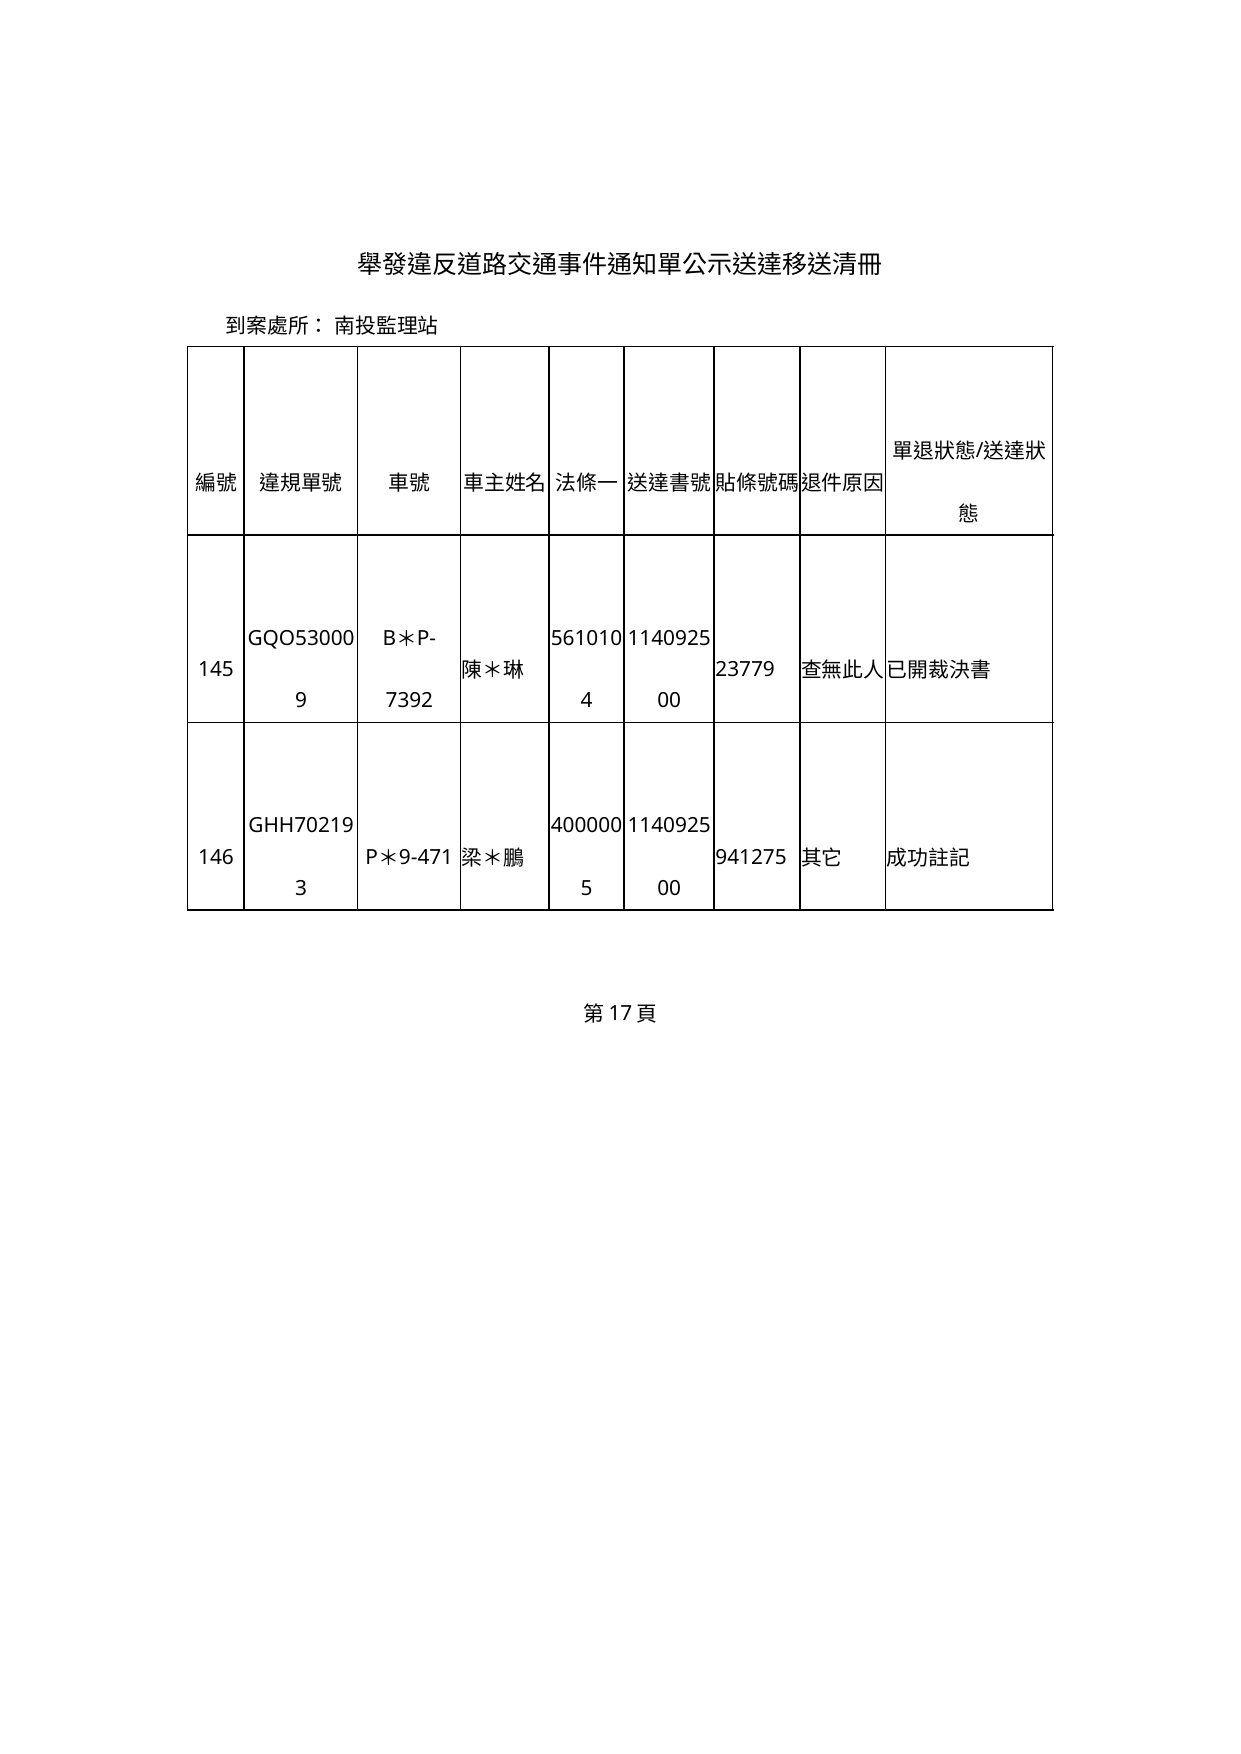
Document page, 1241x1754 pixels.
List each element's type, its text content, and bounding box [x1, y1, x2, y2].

text 到案處所： 南投監理站 [187, 283, 1053, 346]
table_header 車主姓名 [461, 347, 548, 534]
table_cell 146 [188, 723, 243, 909]
table_cell P＊9-471 [358, 723, 460, 909]
table_header 編號 [188, 347, 243, 534]
table_cell 114092500 [625, 723, 713, 909]
table_cell 其它 [801, 723, 885, 909]
table_header 法條一 [550, 347, 623, 534]
table_cell 成功註記 [886, 723, 1052, 909]
text 第17頁 [187, 971, 1053, 1033]
table_cell 23779 [715, 536, 799, 722]
table_cell 4000005 [550, 723, 623, 909]
table_cell B＊P-7392 [358, 536, 460, 722]
table_header 退件原因 [801, 347, 885, 534]
text 舉發違反道路交通事件通知單公示送達移送清冊 [187, 221, 1053, 283]
table_header 違規單號 [245, 347, 357, 534]
table_header 車號 [358, 347, 460, 534]
table_cell 陳＊琳 [461, 536, 548, 722]
table_header 單退狀態/送達狀態 [886, 347, 1052, 534]
table_cell GQO530009 [245, 536, 357, 722]
table_cell 梁＊鵬 [461, 723, 548, 909]
table_header 送達書號 [625, 347, 713, 534]
table_cell GHH702193 [245, 723, 357, 909]
table_cell 145 [188, 536, 243, 722]
table_cell 114092500 [625, 536, 713, 722]
table_cell 查無此人 [801, 536, 885, 722]
table_header 貼條號碼 [715, 347, 799, 534]
table_cell 5610104 [550, 536, 623, 722]
table_cell 已開裁決書 [886, 536, 1052, 722]
table_cell 941275 [715, 723, 799, 909]
